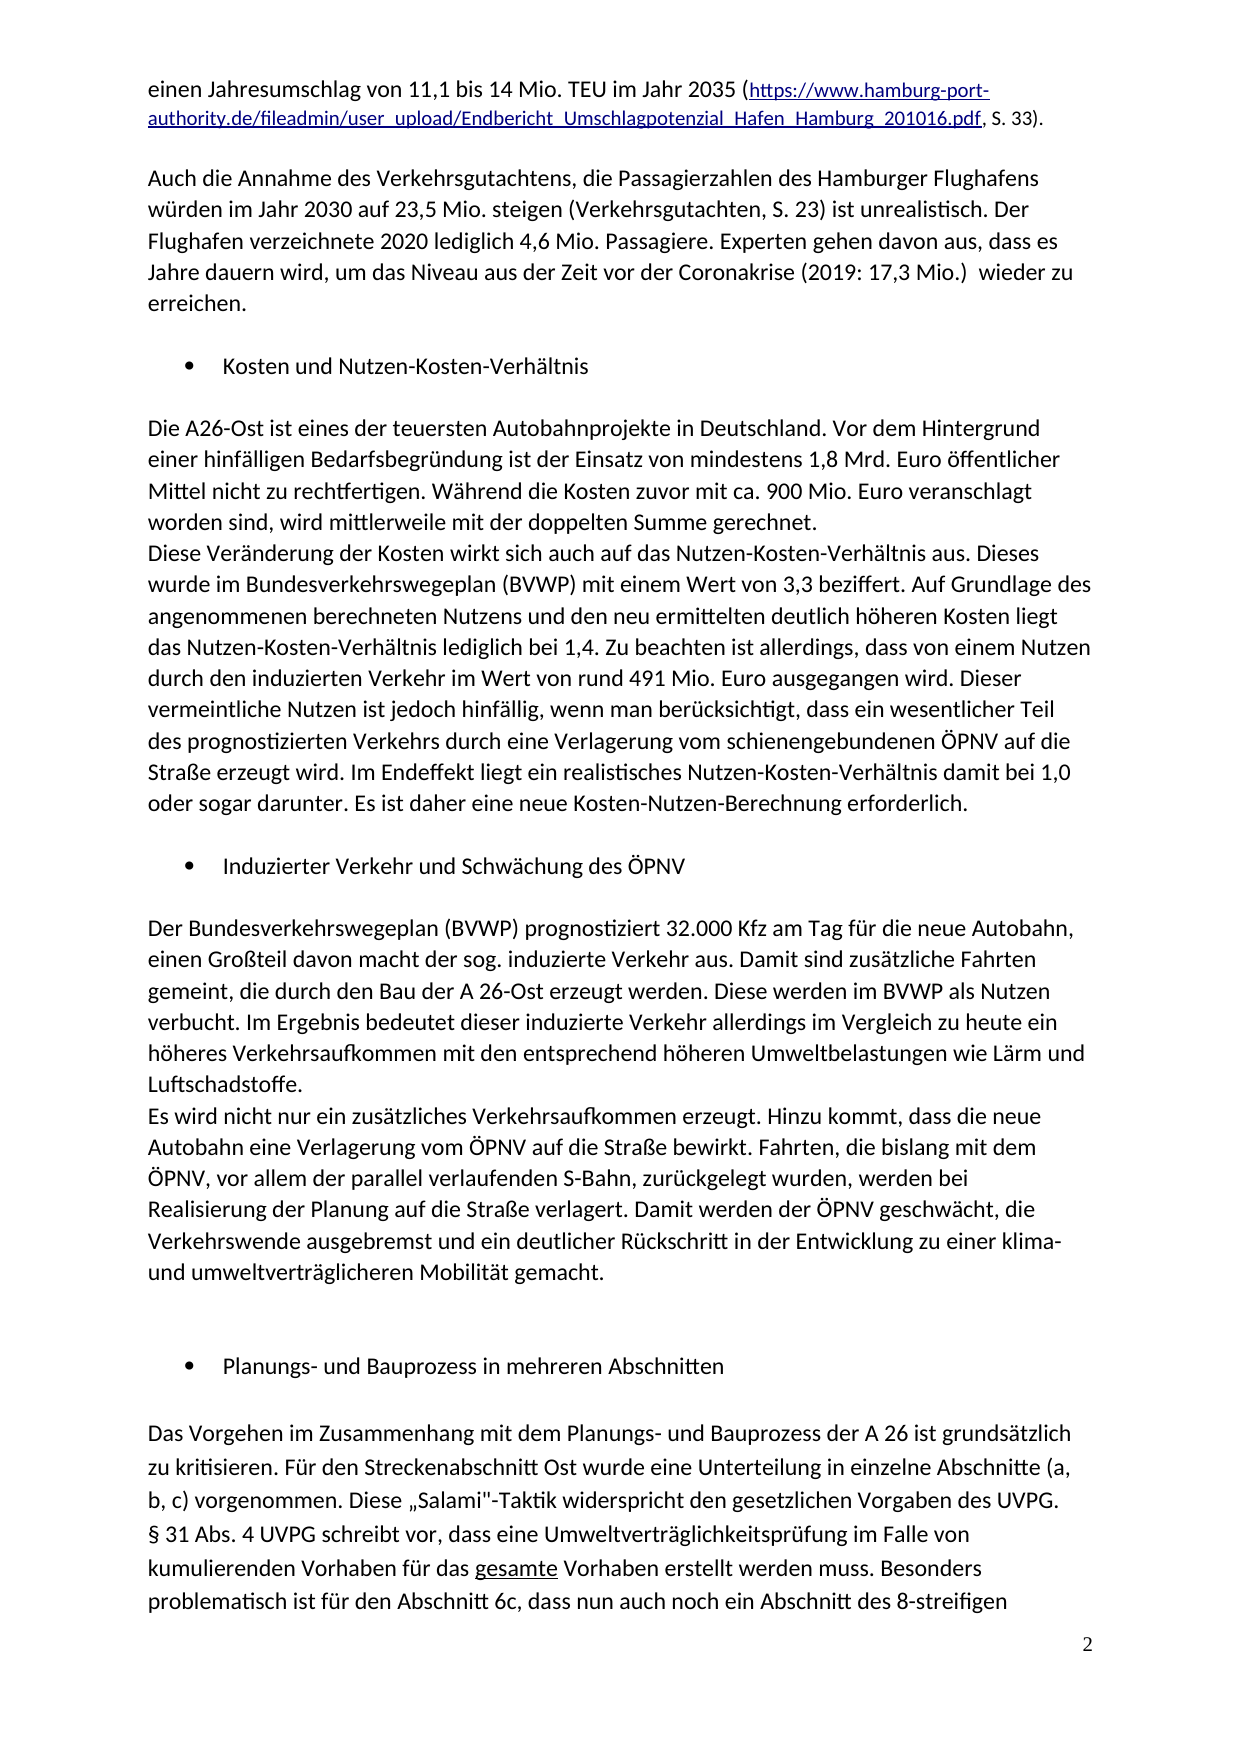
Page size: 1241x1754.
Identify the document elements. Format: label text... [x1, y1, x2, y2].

list Kosten und Nutzen-Kosten-Verhältnis [185, 351, 1093, 380]
text Es wird nicht nur ein zusätzliches Verkehrsaufkommen erzeugt. Hinzu kommt, dass die neue Autobahn eine Verlagerung vom ÖPNV auf die Straße bewirkt. Fahrten, die bislang mit dem ÖPNV, vor allem der parallel verlaufenden S-Bahn, zurückgelegt wurden, werden bei Realisierung der Planung auf die Straße verlagert. Damit werden der ÖPNV geschwächt, die Verkehrswende ausgebremst und ein deutlicher Rückschritt in der Entwicklung zu einer klima- und umweltverträglicheren Mobilität gemacht. [148, 1101, 1093, 1286]
list Planungs- und Bauprozess in mehreren Abschnitten [185, 1351, 1093, 1380]
text Diese Veränderung der Kosten wirkt sich auch auf das Nutzen-Kosten-Verhältnis aus. Dieses wurde im Bundesverkehrswegeplan (BVWP) mit einem Wert von 3,3 beziffert. Auf Grundlage des angenommenen berechneten Nutzens und den neu ermittelten deutlich höheren Kosten liegt das Nutzen-Kosten-Verhältnis lediglich bei 1,4. Zu beachten ist allerdings, dass von einem Nutzen durch den induzierten Verkehr im Wert von rund 491 Mio. Euro ausgegangen wird. Dieser vermeintliche Nutzen ist jedoch hinfällig, wenn man berücksichtigt, dass ein wesentlicher Teil des prognostizierten Verkehrs durch eine Verlagerung vom schienengebundenen ÖPNV auf die Straße erzeugt wird. Im Endeffekt liegt ein realistisches Nutzen-Kosten-Verhältnis damit bei 1,0 oder sogar darunter. Es ist daher eine neue Kosten-Nutzen-Berechnung erforderlich. [148, 538, 1093, 817]
text Das Vorgehen im Zusammenhang mit dem Planungs- und Bauprozess der A 26 ist grundsätzlich zu kritisieren. Für den Streckenabschnitt Ost wurde eine Unterteilung in einzelne Abschnitte (a, b, c) vorgenommen. Diese „Salami"-Taktik widerspricht den gesetzlichen Vorgaben des UVPG. § 31 Abs. 4 UVPG schreibt vor, dass eine Umweltverträglichkeitsprüfung im Falle von kumulierenden Vorhaben für das gesamte Vorhaben erstellt werden muss. Besonders problematisch ist für den Abschnitt 6c, dass nun auch noch ein Abschnitt des 8-streifigen [148, 1418, 1093, 1616]
text Auch die Annahme des Verkehrsgutachtens, die Passagierzahlen des Hamburger Flughafens würden im Jahr 2030 auf 23,5 Mio. steigen (Verkehrsgutachten, S. 23) ist unrealistisch. Der Flughafen verzeichnete 2020 lediglich 4,6 Mio. Passagiere. Experten gehen davon aus, dass es Jahre dauern wird, um das Niveau aus der Zeit vor der Coronakrise (2019: 17,3 Mio.) wieder zu erreichen. [148, 163, 1093, 317]
text Der Bundesverkehrswegeplan (BVWP) prognostiziert 32.000 Kfz am Tag für die neue Autobahn, einen Großteil davon macht der sog. induzierte Verkehr aus. Damit sind zusätzliche Fahrten gemeint, die durch den Bau der A 26-Ost erzeugt werden. Diese werden im BVWP als Nutzen verbucht. Im Ergebnis bedeutet dieser induzierte Verkehr allerdings im Vergleich zu heute ein höheres Verkehrsaufkommen mit den entsprechend höheren Umweltbelastungen wie Lärm und Luftschadstoffe. [148, 913, 1093, 1099]
text Die A26-Ost ist eines der teuersten Autobahnprojekte in Deutschland. Vor dem Hintergrund einer hinfälligen Bedarfsbegründung ist der Einsatz von mindestens 1,8 Mrd. Euro öffentlicher Mittel nicht zu rechtfertigen. Während die Kosten zuvor mit ca. 900 Mio. Euro veranschlagt worden sind, wird mittlerweile mit der doppelten Summe gerechnet. [148, 413, 1093, 536]
text einen Jahresumschlag von 11,1 bis 14 Mio. TEU im Jahr 2035 (https://www.hamburg-port-authority.de/fileadmin/user_upload/Endbericht_Umschlagpotenzial_Hafen_Hamburg_201016.pdf, S. 33). [148, 74, 1093, 130]
list Induzierter Verkehr und Schwächung des ÖPNV [185, 851, 1093, 880]
